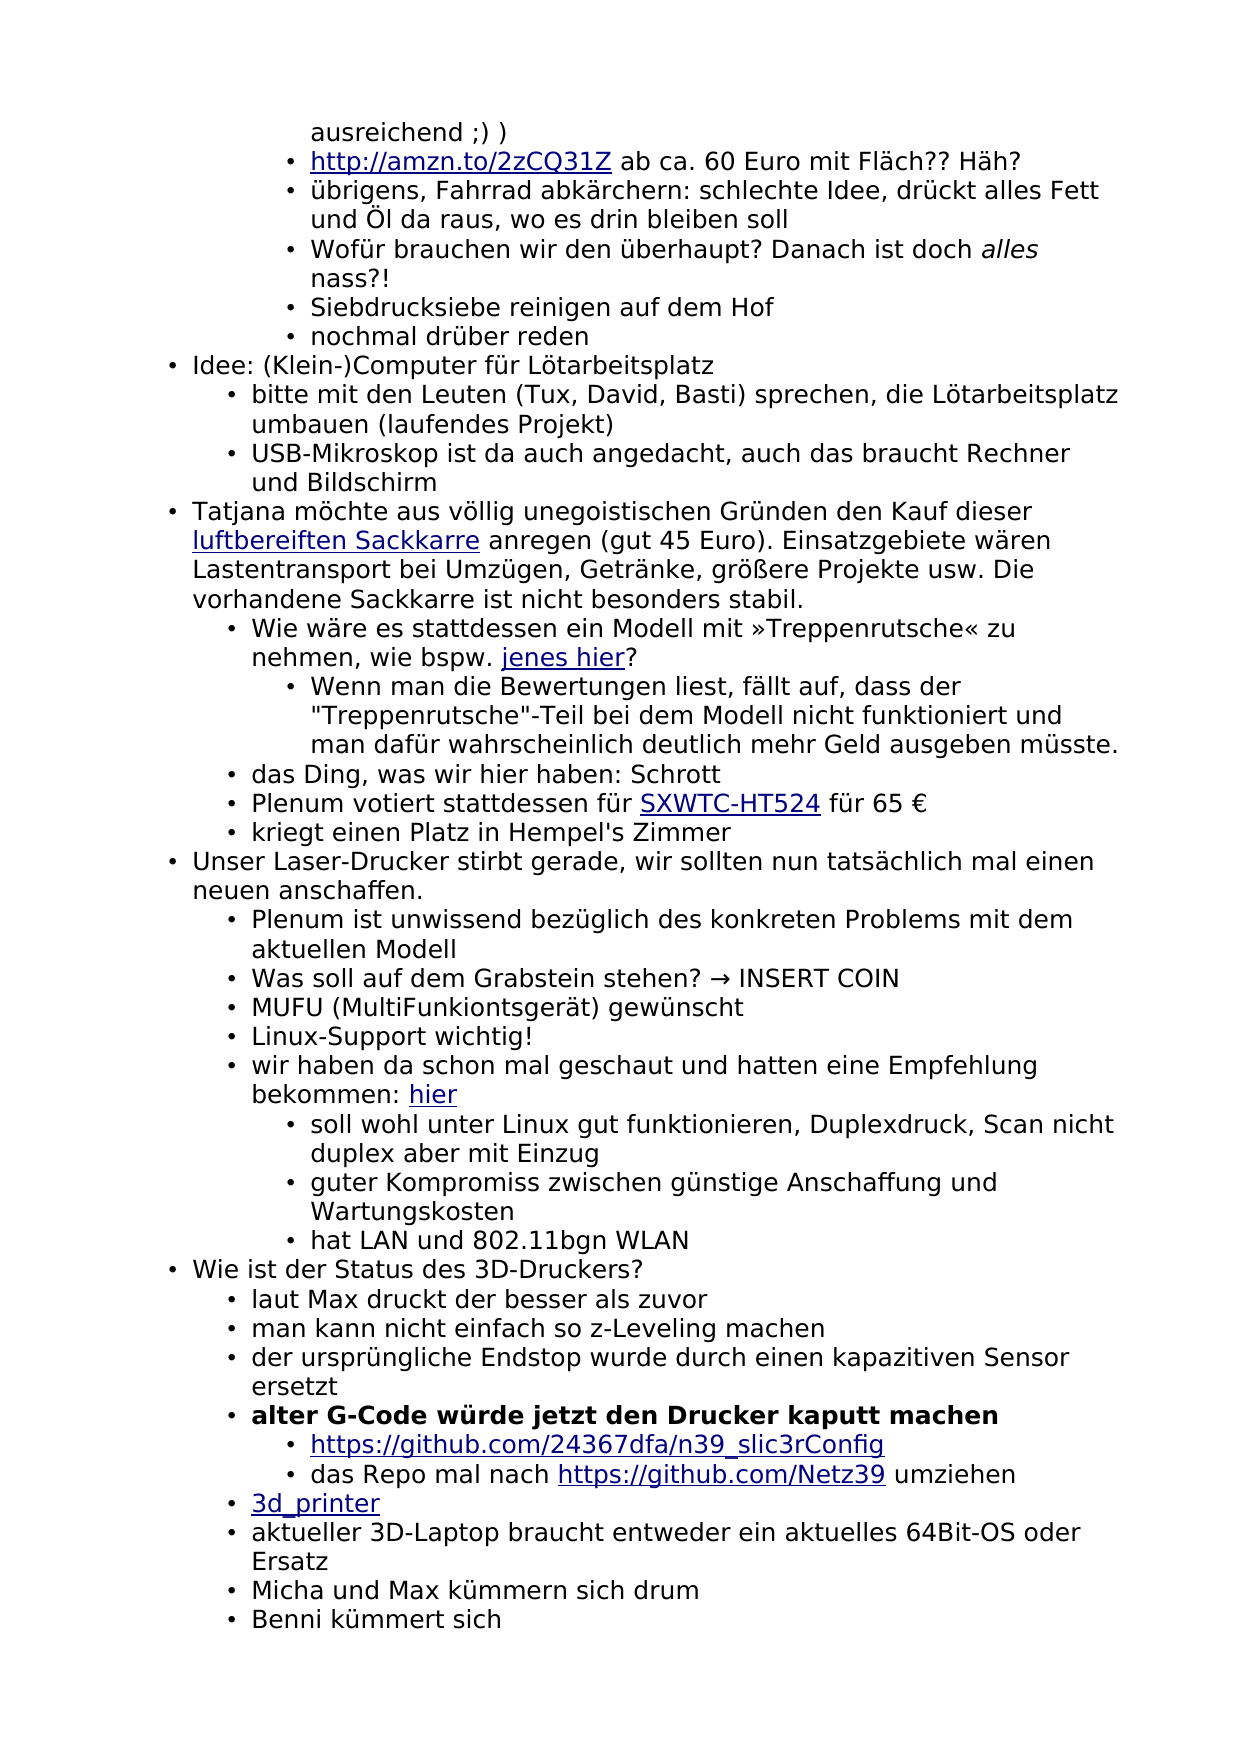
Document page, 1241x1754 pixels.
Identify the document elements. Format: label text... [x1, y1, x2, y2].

list 3d_printer [236, 1489, 1122, 1518]
list laut Max druckt der besser als zuvor [236, 1285, 1122, 1314]
list hat LAN und 802.11bgn WLAN [295, 1226, 1122, 1256]
list Plenum ist unwissend bezüglich des konkreten Problems mit dem aktuellen Modell [236, 906, 1122, 964]
list das Repo mal nach https://github.com/Netz39 umziehen [295, 1460, 1122, 1489]
list alter G-Code würde jetzt den Drucker kaputt machen [236, 1401, 1122, 1431]
list USB-Mikroskop ist da auch angedacht, auch das braucht Rechner und Bildschirm [236, 439, 1122, 497]
list aktueller 3D-Laptop braucht entweder ein aktuelles 64Bit-OS oder Ersatz [236, 1518, 1122, 1576]
list Wenn man die Bewertungen liest, fällt auf, dass der "Treppenrutsche"-Teil bei dem Modell nicht funktioniert und man dafür wahrscheinlich deutlich mehr Geld ausgeben müsste. [295, 672, 1122, 760]
list Tatjana möchte aus völlig unegoistischen Gründen den Kauf dieser luftbereiften Sackkarre anregen (gut 45 Euro). Einsatzgebiete wären Lastentransport bei Umzügen, Getränke, größere Projekte usw. Die vorhandene Sackkarre ist nicht besonders stabil. [177, 497, 1122, 614]
list nochmal drüber reden [295, 322, 1122, 351]
list Wofür brauchen wir den überhaupt? Danach ist doch alles nass?! [295, 235, 1122, 293]
list Benni kümmert sich [236, 1606, 1122, 1635]
list Wie wäre es stattdessen ein Modell mit »Treppenrutsche« zu nehmen, wie bspw. jenes hier? [236, 614, 1122, 672]
list Siebdrucksiebe reinigen auf dem Hof [295, 293, 1122, 322]
list http://amzn.to/2zCQ31Z ab ca. 60 Euro mit Fläch?? Häh? [295, 147, 1122, 176]
list bitte mit den Leuten (Tux, David, Basti) sprechen, die Lötarbeitsplatz umbauen (laufendes Projekt) [236, 381, 1122, 439]
list man kann nicht einfach so z-Leveling machen [236, 1314, 1122, 1343]
list Micha und Max kümmern sich drum [236, 1576, 1122, 1606]
list Unser Laser-Drucker stirbt gerade, wir sollten nun tatsächlich mal einen neuen anschaffen. [177, 847, 1122, 906]
list übrigens, Fahrrad abkärchern: schlechte Idee, drückt alles Fett und Öl da raus, wo es drin bleiben soll [295, 176, 1122, 235]
list der ursprüngliche Endstop wurde durch einen kapazitiven Sensor ersetzt [236, 1343, 1122, 1401]
list guter Kompromiss zwischen günstige Anschaffung und Wartungskosten [295, 1168, 1122, 1226]
list wir haben da schon mal geschaut und hatten eine Empfehlung bekommen: hier [236, 1051, 1122, 1110]
list Idee: (Klein-)Computer für Lötarbeitsplatz [177, 351, 1122, 381]
list Was soll auf dem Grabstein stehen? → INSERT COIN [236, 964, 1122, 993]
list https://github.com/24367dfa/n39_slic3rConfig [295, 1431, 1122, 1460]
list MUFU (MultiFunkiontsgerät) gewünscht [236, 993, 1122, 1022]
list Plenum votiert stattdessen für SXWTC-HT524 für 65 € [236, 789, 1122, 818]
list Wie ist der Status des 3D-Druckers? [177, 1256, 1122, 1285]
list ausreichend ;) ) [295, 118, 1122, 147]
list kriegt einen Platz in Hempel's Zimmer [236, 818, 1122, 847]
list soll wohl unter Linux gut funktionieren, Duplexdruck, Scan nicht duplex aber mit Einzug [295, 1110, 1122, 1168]
list das Ding, was wir hier haben: Schrott [236, 760, 1122, 789]
list Linux-Support wichtig! [236, 1022, 1122, 1051]
